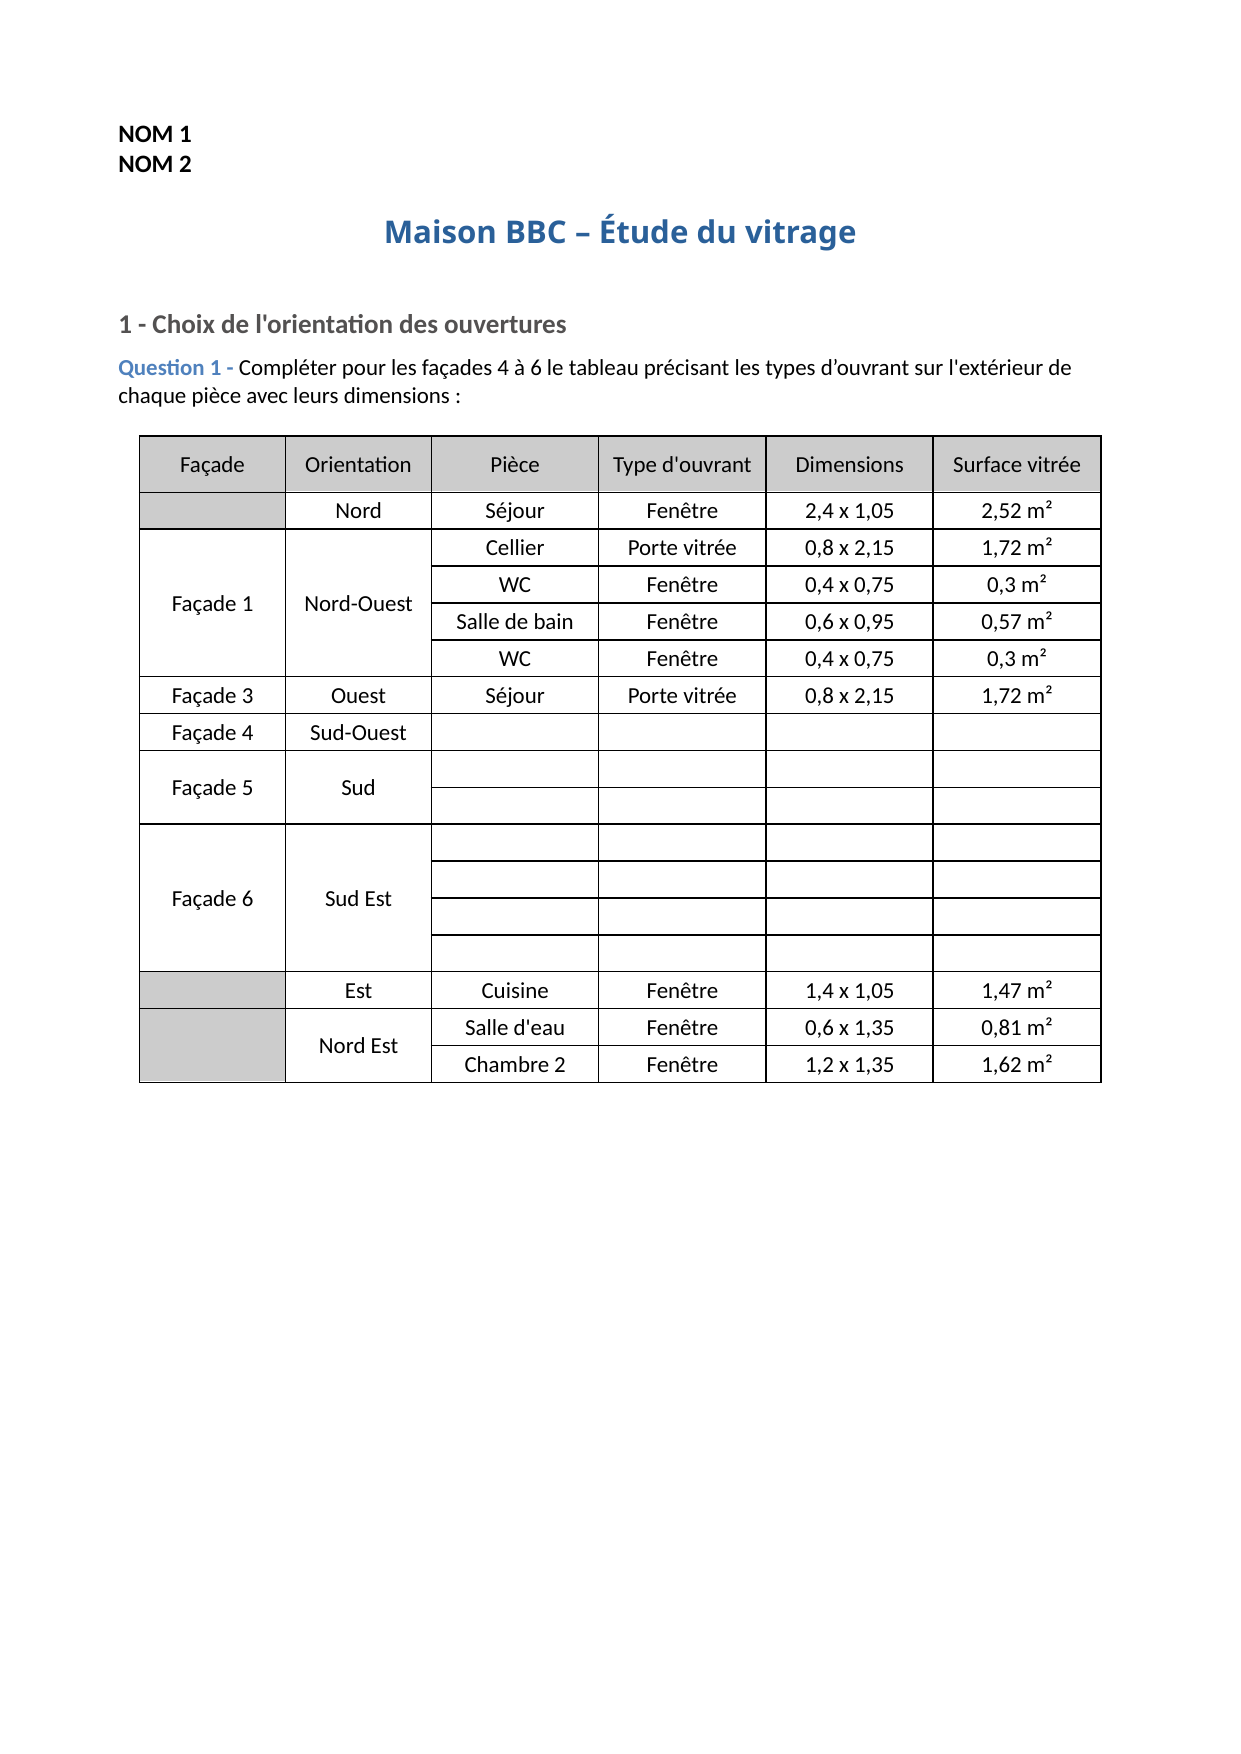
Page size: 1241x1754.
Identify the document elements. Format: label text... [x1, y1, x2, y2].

table_cell [934, 936, 1100, 971]
table_cell Fenêtre [599, 1046, 765, 1081]
table_cell 1,72 m² [934, 677, 1100, 713]
text NOM 1 [118, 118, 1122, 149]
table_cell Façade 3 [140, 677, 285, 713]
table_cell Fenêtre [599, 1009, 765, 1044]
table_cell 0,3 m² [934, 641, 1100, 676]
table_cell 0,8 x 2,15 [767, 530, 932, 565]
table_cell Façade 4 [140, 714, 285, 749]
table_cell Cuisine [432, 972, 598, 1008]
table_cell [767, 862, 932, 897]
table_cell Nord Est [286, 1009, 431, 1081]
text Question 1 - Compléter pour les façades 4 à 6 le tableau précisant les types d’ouvrant sur l'extérieur de chaque pièce avec leurs dimensions : [118, 353, 1122, 409]
table_cell [432, 751, 598, 786]
table_cell Façade 6 [140, 825, 285, 971]
table_cell Salle de bain [432, 604, 598, 639]
table_cell Est [286, 972, 431, 1008]
table_cell 2,52 m² [934, 493, 1100, 528]
table_cell Sud Est [286, 825, 431, 971]
table_cell Fenêtre [599, 641, 765, 676]
table_cell Sud-Ouest [286, 714, 431, 749]
table_header Dimensions [767, 437, 932, 491]
table_cell [767, 714, 932, 749]
table_cell Séjour [432, 493, 598, 528]
table_cell [767, 936, 932, 971]
table_cell 1,2 x 1,35 [767, 1046, 932, 1081]
table_cell [934, 751, 1100, 786]
table_header Orientation [286, 437, 431, 491]
table_cell [140, 972, 285, 1008]
text Maison BBC – Étude du vitrage [118, 210, 1122, 252]
table_cell Fenêtre [599, 972, 765, 1008]
table_cell WC [432, 641, 598, 676]
table_cell [432, 899, 598, 934]
table_cell [767, 899, 932, 934]
table_cell 1,62 m² [934, 1046, 1100, 1081]
table_cell Façade 1 [140, 530, 285, 676]
table_cell [599, 714, 765, 749]
table_cell [767, 751, 932, 786]
table_cell [599, 751, 765, 786]
table_cell Salle d'eau [432, 1009, 598, 1044]
table_cell [767, 825, 932, 860]
table_cell [599, 788, 765, 823]
table_cell Chambre 2 [432, 1046, 598, 1081]
table_cell [140, 493, 285, 528]
table_cell [934, 825, 1100, 860]
table_header Façade [140, 437, 285, 491]
table_cell Nord-Ouest [286, 530, 431, 676]
table_header Type d'ouvrant [599, 437, 765, 491]
table_cell [432, 862, 598, 897]
table_cell [432, 788, 598, 823]
table_cell Fenêtre [599, 493, 765, 528]
table_cell [432, 825, 598, 860]
table_cell 0,4 x 0,75 [767, 567, 932, 602]
table_cell Façade 5 [140, 751, 285, 823]
subtitle 1 - Choix de l'orientation des ouvertures [118, 307, 1122, 340]
table_cell [599, 899, 765, 934]
table_cell Fenêtre [599, 604, 765, 639]
table_cell WC [432, 567, 598, 602]
table_cell 1,72 m² [934, 530, 1100, 565]
table_cell [767, 788, 932, 823]
table_cell [599, 825, 765, 860]
table_header Surface vitrée [934, 437, 1100, 491]
table_cell 1,4 x 1,05 [767, 972, 932, 1008]
table_cell [432, 936, 598, 971]
table_cell 1,47 m² [934, 972, 1100, 1008]
table_cell Ouest [286, 677, 431, 713]
table_cell [432, 714, 598, 749]
table_cell Fenêtre [599, 567, 765, 602]
table_cell Cellier [432, 530, 598, 565]
table_cell Sud [286, 751, 431, 823]
table_cell 2,4 x 1,05 [767, 493, 932, 528]
table_cell 0,8 x 2,15 [767, 677, 932, 713]
table_cell [934, 862, 1100, 897]
table_cell Porte vitrée [599, 677, 765, 713]
table_cell [934, 714, 1100, 749]
table_cell Nord [286, 493, 431, 528]
text NOM 2 [118, 149, 1122, 179]
table_cell 0,6 x 0,95 [767, 604, 932, 639]
table_cell 0,81 m² [934, 1009, 1100, 1044]
table_cell Porte vitrée [599, 530, 765, 565]
table_cell [599, 936, 765, 971]
table_cell 0,4 x 0,75 [767, 641, 932, 676]
table_cell [934, 788, 1100, 823]
table_cell 0,3 m² [934, 567, 1100, 602]
table_cell Séjour [432, 677, 598, 713]
table_header Pièce [432, 437, 598, 491]
table_cell [140, 1009, 285, 1081]
table_cell 0,57 m² [934, 604, 1100, 639]
table_cell 0,6 x 1,35 [767, 1009, 932, 1044]
table_cell [599, 862, 765, 897]
table_cell [934, 899, 1100, 934]
